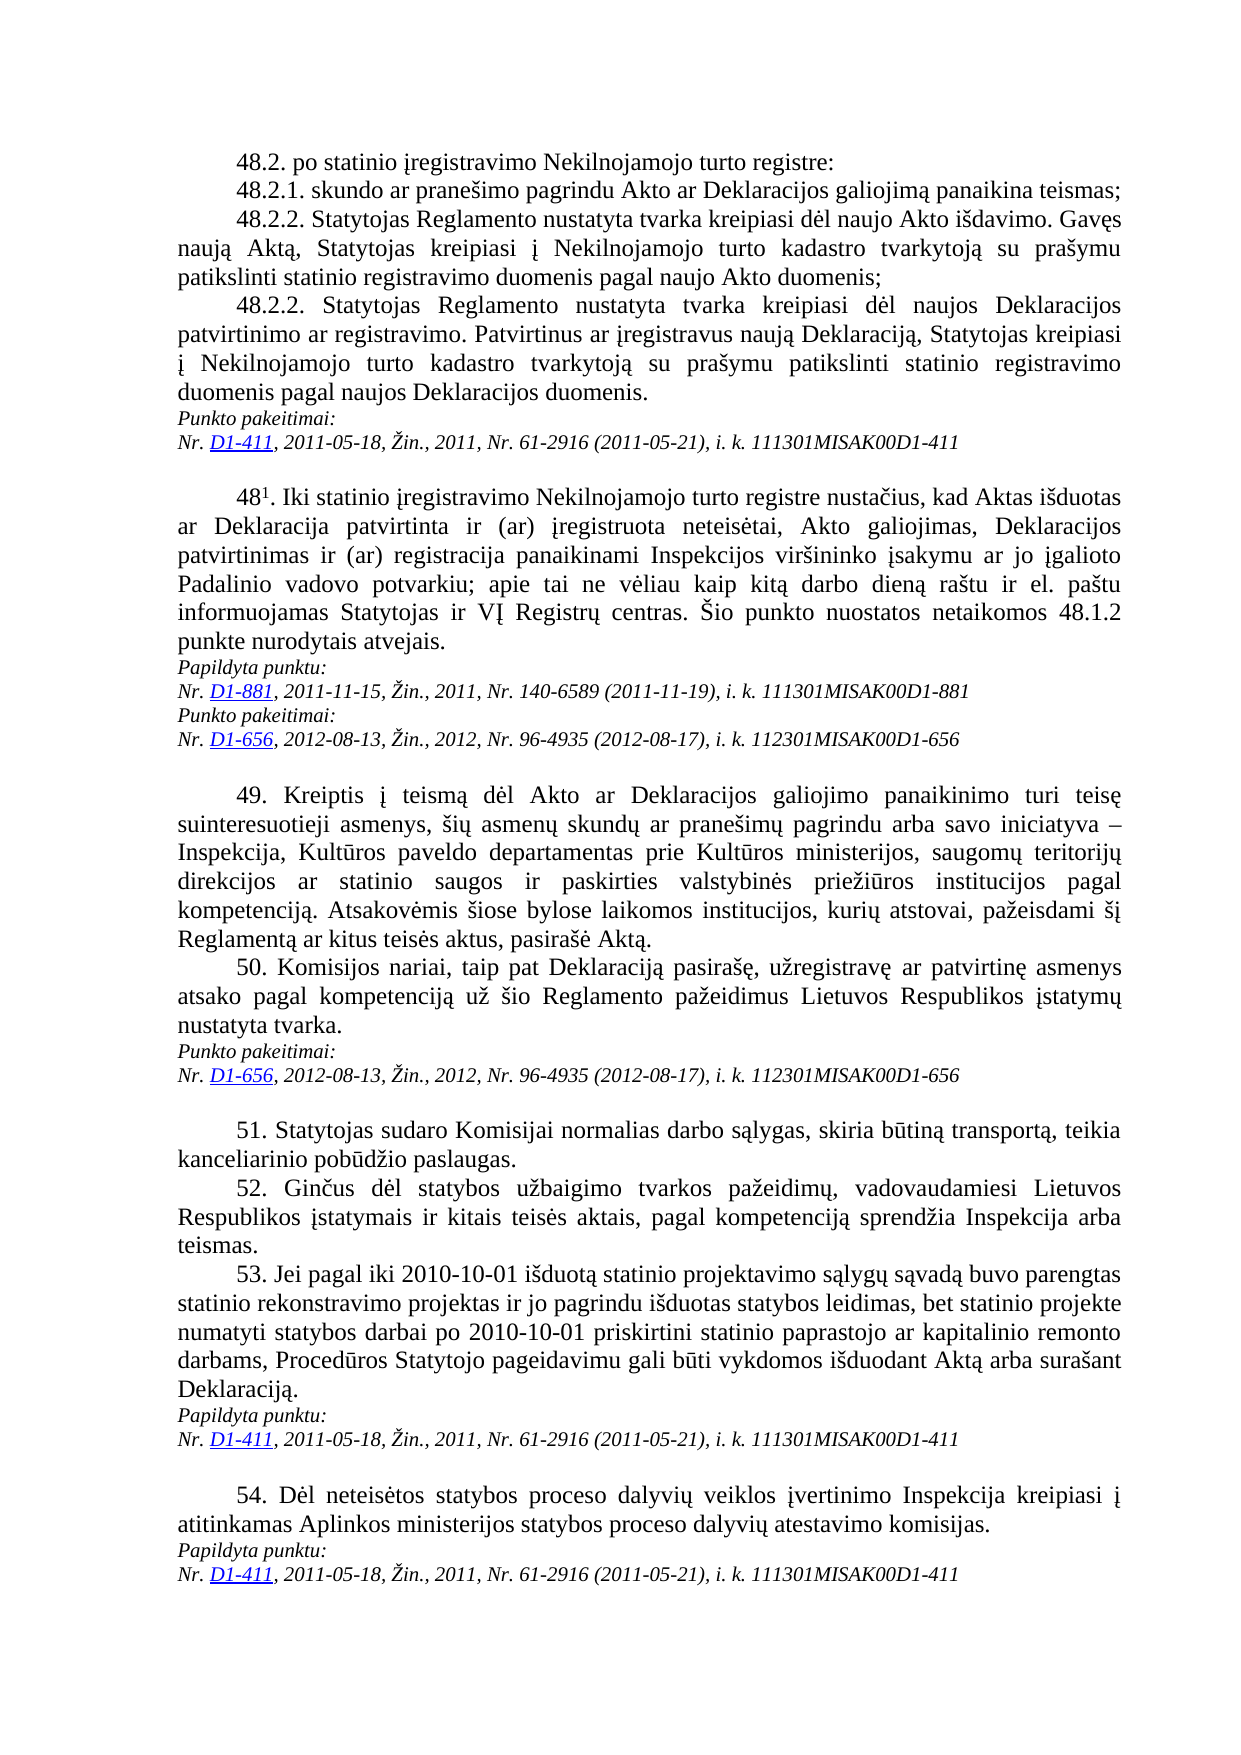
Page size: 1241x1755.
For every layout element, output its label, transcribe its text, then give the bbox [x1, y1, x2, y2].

text 481. Iki statinio įregistravimo Nekilnojamojo turto registre nustačius, kad Aktas išduotas ar Deklaracija patvirtinta ir (ar) įregistruota neteisėtai, Akto galiojimas, Deklaracijos patvirtinimas ir (ar) registracija panaikinami Inspekcijos viršininko įsakymu ar jo įgalioto Padalinio vadovo potvarkiu; apie tai ne vėliau kaip kitą darbo dieną raštu ir el. paštu informuojamas Statytojas ir VĮ Registrų centras. Šio punkto nuostatos netaikomos 48.1.2 punkte nurodytais atvejais. [177, 482, 1122, 655]
text Nr. D1-411, 2011-05-18, Žin., 2011, Nr. 61-2916 (2011-05-21), i. k. 111301MISAK00D1-411 [177, 1562, 1122, 1586]
text 48.2.1. skundo ar pranešimo pagrindu Akto ar Deklaracijos galiojimą panaikina teismas; [177, 176, 1122, 204]
text 51. Statytojas sudaro Komisijai normalias darbo sąlygas, skiria būtiną transportą, teikia kanceliarinio pobūdžio paslaugas. [177, 1116, 1122, 1173]
text 48.2.2. Statytojas Reglamento nustatyta tvarka kreipiasi dėl naujos Deklaracijos patvirtinimo ar registravimo. Patvirtinus ar įregistravus naują Deklaraciją, Statytojas kreipiasi į Nekilnojamojo turto kadastro tvarkytoją su prašymu patikslinti statinio registravimo duomenis pagal naujos Deklaracijos duomenis. [177, 291, 1122, 406]
text 48.2. po statinio įregistravimo Nekilnojamojo turto registre: [177, 147, 1122, 176]
text 50. Komisijos nariai, taip pat Deklaraciją pasirašę, užregistravę ar patvirtinę asmenys atsako pagal kompetenciją už šio Reglamento pažeidimus Lietuvos Respublikos įstatymų nustatyta tvarka. [177, 952, 1122, 1039]
text Punkto pakeitimai: [177, 703, 1122, 727]
text Punkto pakeitimai: [177, 406, 1122, 430]
text Nr. D1-881, 2011-11-15, Žin., 2011, Nr. 140-6589 (2011-11-19), i. k. 111301MISAK00D1-881 [177, 679, 1122, 703]
text 52. Ginčus dėl statybos užbaigimo tvarkos pažeidimų, vadovaudamiesi Lietuvos Respublikos įstatymais ir kitais teisės aktais, pagal kompetenciją sprendžia Inspekcija arba teismas. [177, 1173, 1122, 1259]
text Papildyta punktu: [177, 655, 1122, 679]
text Nr. D1-656, 2012-08-13, Žin., 2012, Nr. 96-4935 (2012-08-17), i. k. 112301MISAK00D1-656 [177, 1063, 1122, 1087]
text Nr. D1-656, 2012-08-13, Žin., 2012, Nr. 96-4935 (2012-08-17), i. k. 112301MISAK00D1-656 [177, 727, 1122, 751]
text Nr. D1-411, 2011-05-18, Žin., 2011, Nr. 61-2916 (2011-05-21), i. k. 111301MISAK00D1-411 [177, 1427, 1122, 1451]
text Papildyta punktu: [177, 1403, 1122, 1427]
text 49. Kreiptis į teismą dėl Akto ar Deklaracijos galiojimo panaikinimo turi teisę suinteresuotieji asmenys, šių asmenų skundų ar pranešimų pagrindu arba savo iniciatyva – Inspekcija, Kultūros paveldo departamentas prie Kultūros ministerijos, saugomų teritorijų direkcijos ar statinio saugos ir paskirties valstybinės priežiūros institucijos pagal kompetenciją. Atsakovėmis šiose bylose laikomos institucijos, kurių atstovai, pažeisdami šį Reglamentą ar kitus teisės aktus, pasirašė Aktą. [177, 780, 1122, 952]
text 48.2.2. Statytojas Reglamento nustatyta tvarka kreipiasi dėl naujo Akto išdavimo. Gavęs naują Aktą, Statytojas kreipiasi į Nekilnojamojo turto kadastro tvarkytoją su prašymu patikslinti statinio registravimo duomenis pagal naujo Akto duomenis; [177, 204, 1122, 291]
text 54. Dėl neteisėtos statybos proceso dalyvių veiklos įvertinimo Inspekcija kreipiasi į atitinkamas Aplinkos ministerijos statybos proceso dalyvių atestavimo komisijas. [177, 1480, 1122, 1537]
text Nr. D1-411, 2011-05-18, Žin., 2011, Nr. 61-2916 (2011-05-21), i. k. 111301MISAK00D1-411 [177, 430, 1122, 454]
text Punkto pakeitimai: [177, 1039, 1122, 1063]
text Papildyta punktu: [177, 1537, 1122, 1562]
text 53. Jei pagal iki 2010-10-01 išduotą statinio projektavimo sąlygų sąvadą buvo parengtas statinio rekonstravimo projektas ir jo pagrindu išduotas statybos leidimas, bet statinio projekte numatyti statybos darbai po 2010-10-01 priskirtini statinio paprastojo ar kapitalinio remonto darbams, Procedūros Statytojo pageidavimu gali būti vykdomos išduodant Aktą arba surašant Deklaraciją. [177, 1259, 1122, 1403]
